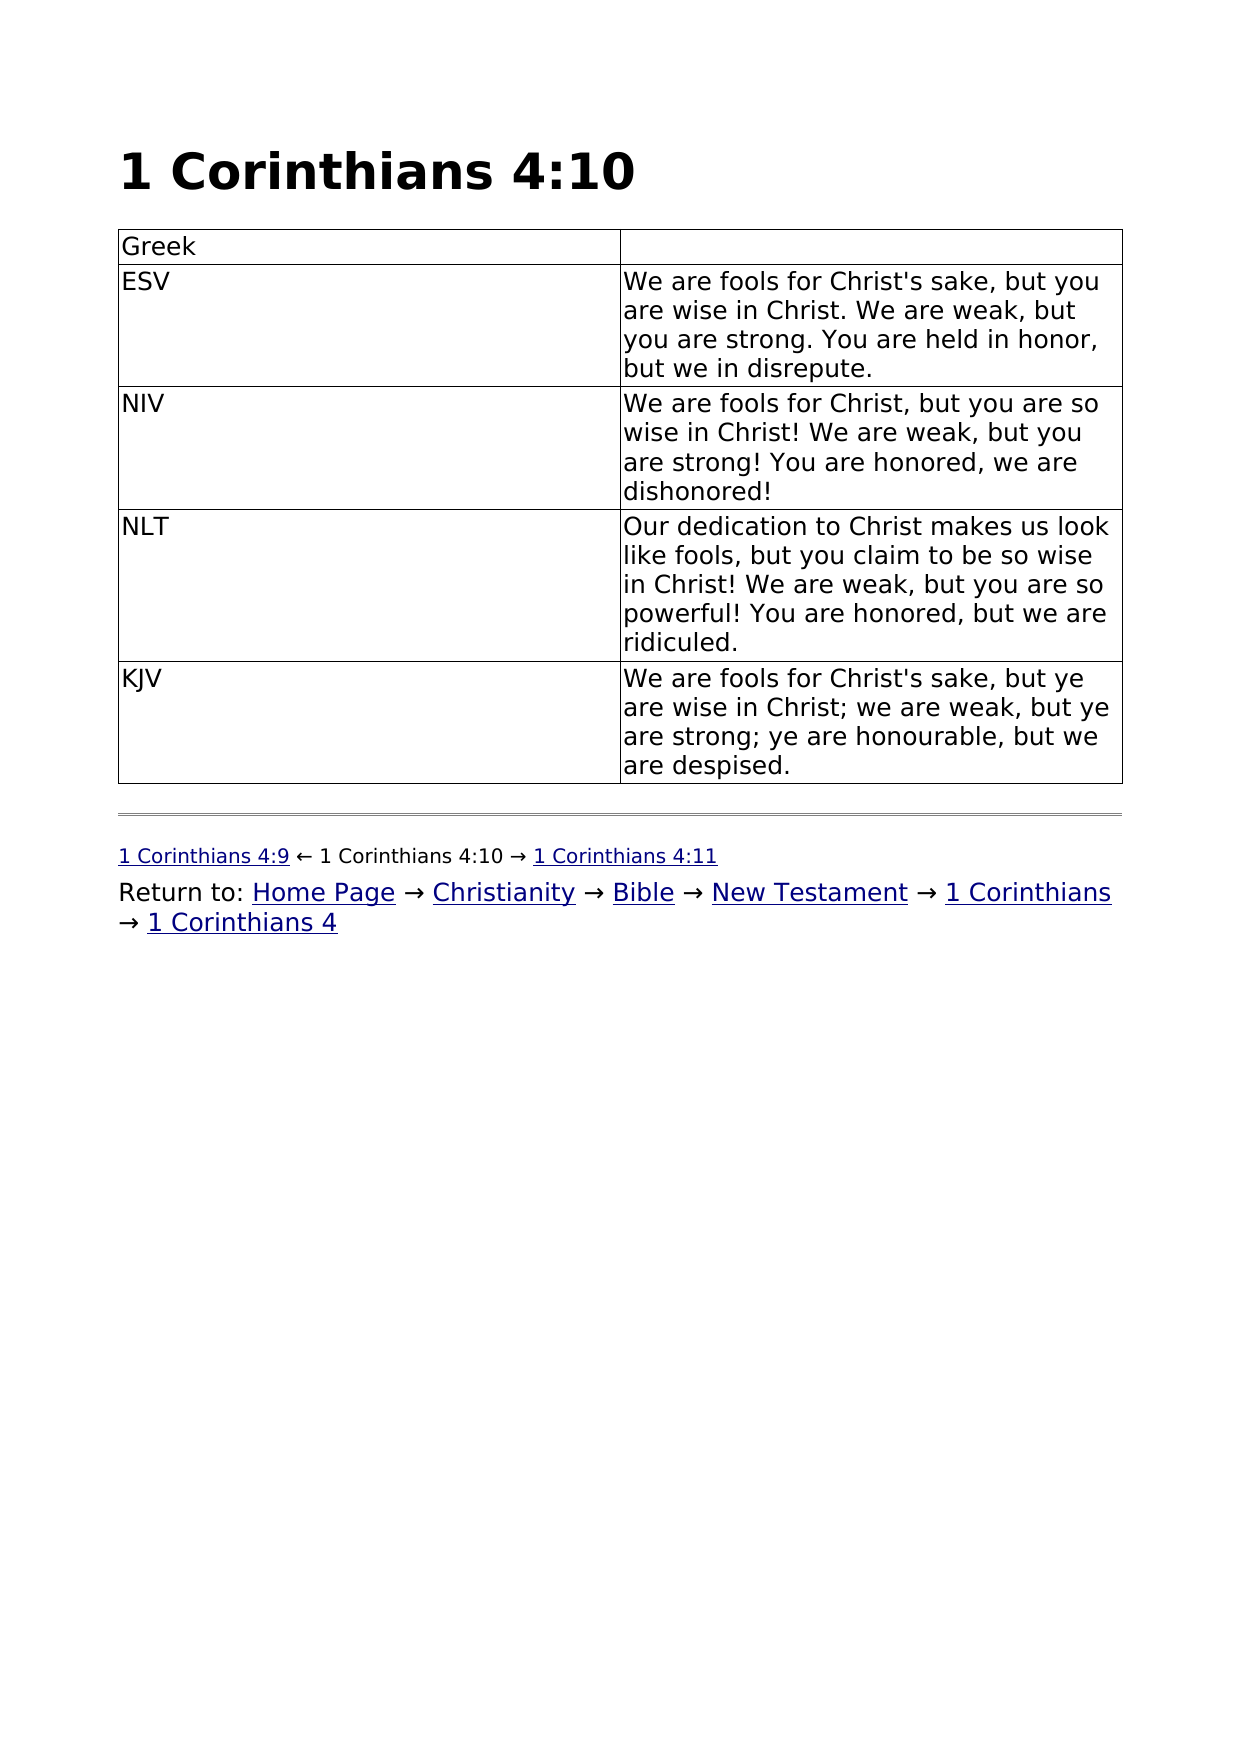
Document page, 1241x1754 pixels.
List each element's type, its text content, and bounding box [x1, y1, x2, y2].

table_cell We are fools for Christ's sake, but you are wise in Christ. We are weak, but you are strong. You are held in honor, but we in disrepute. [621, 265, 1122, 386]
table_cell ESV [119, 265, 620, 386]
table_header [621, 230, 1122, 264]
table_header Greek [119, 230, 620, 264]
table_cell We are fools for Christ, but you are so wise in Christ! We are weak, but you are strong! You are honored, we are dishonored! [621, 387, 1122, 509]
table_cell NLT [119, 510, 620, 661]
text Return to: Home Page → Christianity → Bible → New Testament → 1 Corinthians → 1 Corinthians 4 [118, 879, 1122, 937]
table_cell We are fools for Christ's sake, but ye are wise in Christ; we are weak, but ye are strong; ye are honourable, but we are despised. [621, 662, 1122, 783]
table_cell NIV [119, 387, 620, 509]
table_cell KJV [119, 662, 620, 783]
table_cell Our dedication to Christ makes us look like fools, but you claim to be so wise in Christ! We are weak, but you are so powerful! You are honored, but we are ridiculed. [621, 510, 1122, 661]
text 1 Corinthians 4:9 ← 1 Corinthians 4:10 → 1 Corinthians 4:11 [118, 844, 1122, 879]
subtitle 1 Corinthians 4:10 [118, 143, 1122, 201]
